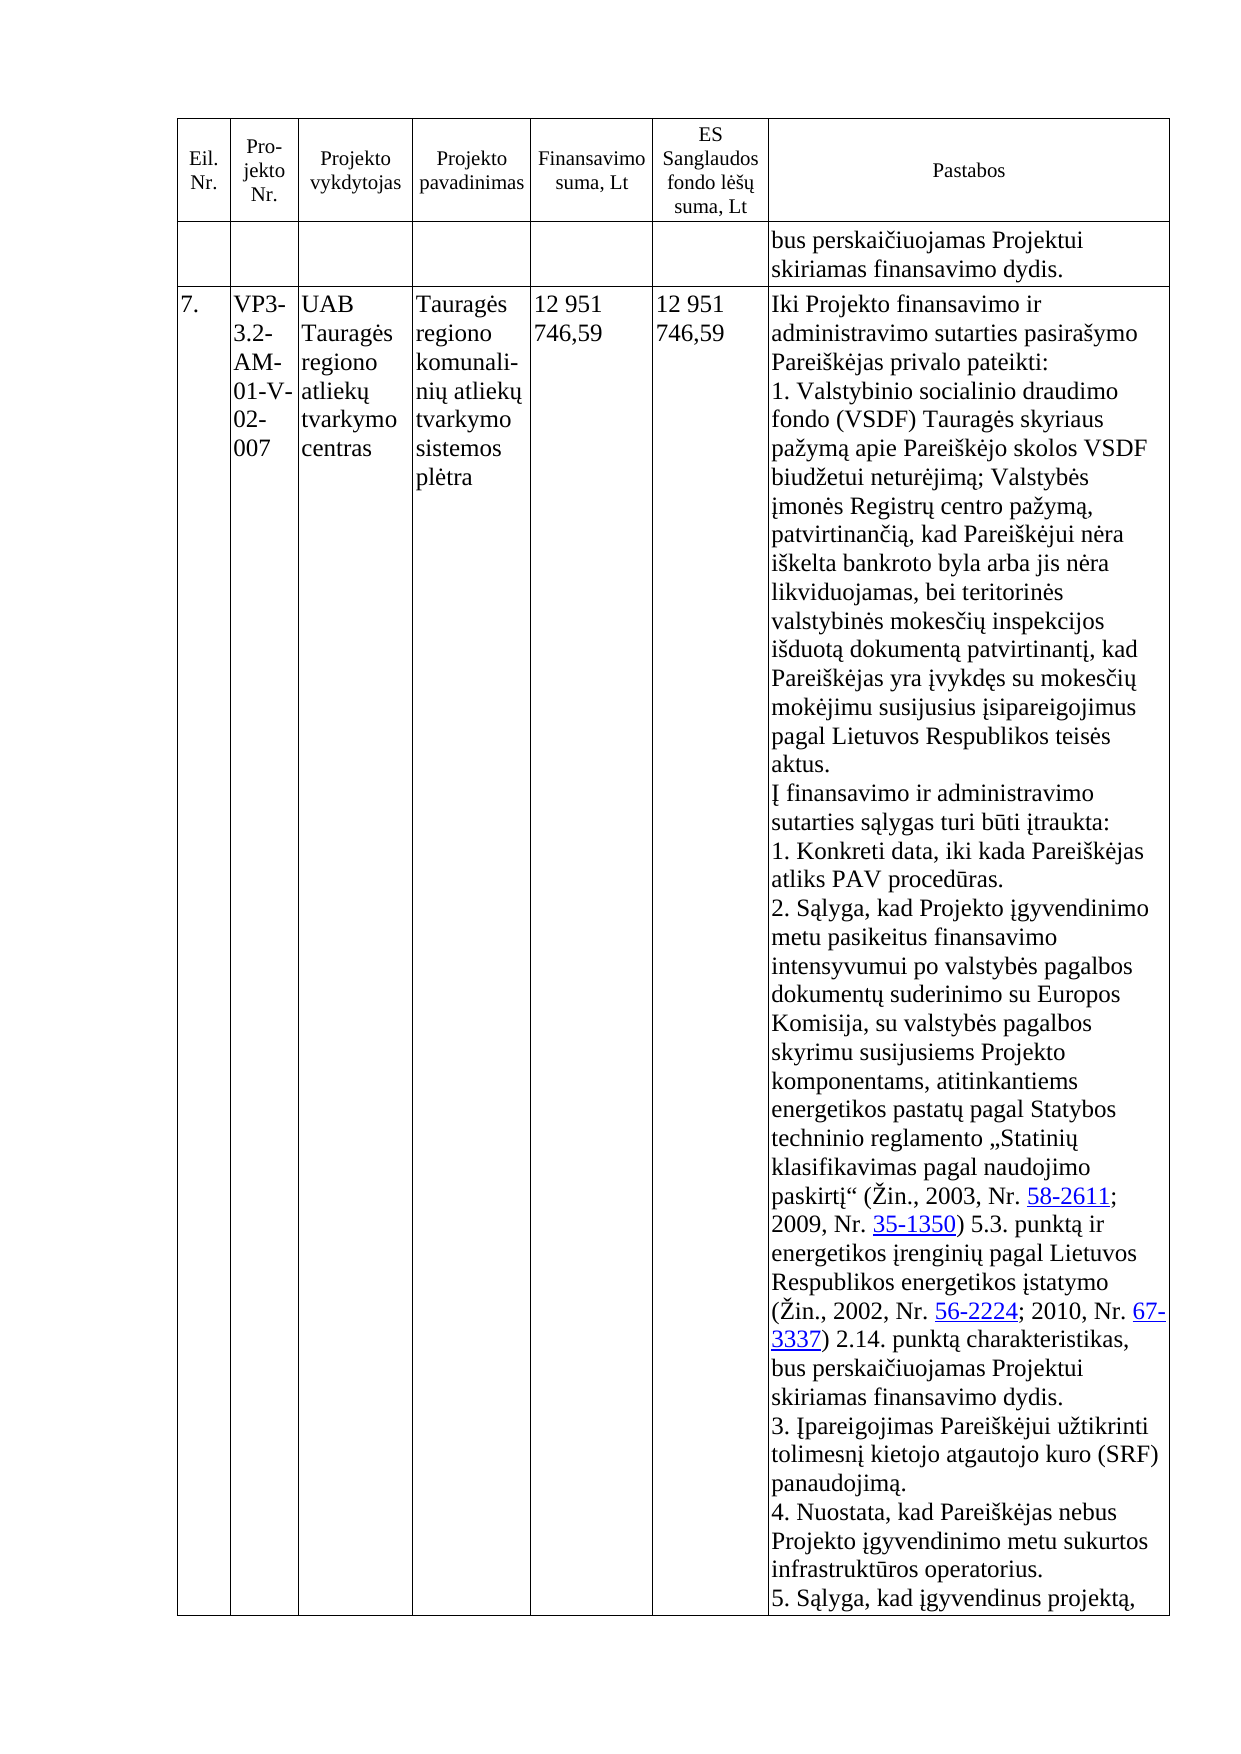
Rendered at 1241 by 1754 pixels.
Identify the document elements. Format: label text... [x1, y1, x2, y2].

table_header Pastabos [769, 119, 1169, 221]
table_cell [299, 222, 412, 286]
table_header Pro-jekto Nr. [231, 119, 298, 221]
table_header Projekto pavadinimas [413, 119, 530, 221]
table_cell UAB Tauragės regiono atliekų tvarkymo centras [299, 287, 412, 1615]
table_cell [231, 222, 298, 286]
table_header Eil. Nr. [178, 119, 230, 221]
table_cell [178, 222, 230, 286]
table_header Finansavimo suma, Lt [531, 119, 652, 221]
table_cell Tauragės regiono komunali-nių atliekų tvarkymo sistemos plėtra [413, 287, 530, 1615]
table_header Projekto vykdytojas [299, 119, 412, 221]
table_cell [653, 222, 768, 286]
table_cell [531, 222, 652, 286]
table_cell Iki Projekto finansavimo ir administravimo sutarties pasirašymo Pareiškėjas privalo pateikti: 1. Valstybinio socialinio draudimo fondo (VSDF) Tauragės skyriaus pažymą apie Pareiškėjo skolos VSDF biudžetui neturėjimą; Valstybės įmonės Registrų centro pažymą, patvirtinančią, kad Pareiškėjui nėra iškelta bankroto byla arba jis nėra likviduojamas, bei teritorinės valstybinės mokesčių inspekcijos išduotą dokumentą patvirtinantį, kad Pareiškėjas yra įvykdęs su mokesčių mokėjimu susijusius įsipareigojimus pagal Lietuvos Respublikos teisės aktus. Į finansavimo ir administravimo sutarties sąlygas turi būti įtraukta: 1. Konkreti data, iki kada Pareiškėjas atliks PAV procedūras. 2. Sąlyga, kad Projekto įgyvendinimo metu pasikeitus finansavimo intensyvumui po valstybės pagalbos dokumentų suderinimo su Europos Komisija, su valstybės pagalbos skyrimu susijusiems Projekto komponentams, atitinkantiems energetikos pastatų pagal Statybos techninio reglamento „Statinių klasifikavimas pagal naudojimo paskirtį“ (Žin., 2003, Nr. 58-2611; 2009, Nr. 35-1350) 5.3. punktą ir energetikos įrenginių pagal Lietuvos Respublikos energetikos įstatymo (Žin., 2002, Nr. 56-2224; 2010, Nr. 67-3337) 2.14. punktą charakteristikas, bus perskaičiuojamas Projektui skiriamas finansavimo dydis. 3. Įpareigojimas Pareiškėjui užtikrinti tolimesnį kietojo atgautojo kuro (SRF) panaudojimą. 4. Nuostata, kad Pareiškėjas nebus Projekto įgyvendinimo metu sukurtos infrastruktūros operatorius. 5. Sąlyga, kad įgyvendinus projektą, [769, 287, 1169, 1615]
table_cell [413, 222, 530, 286]
table_cell VP3-3.2-AM-01-V-02-007 [231, 287, 298, 1615]
table_cell 12 951 746,59 [531, 287, 652, 1615]
table_cell 12 951 746,59 [653, 287, 768, 1615]
table_cell bus perskaičiuojamas Projektui skiriamas finansavimo dydis. [769, 222, 1169, 286]
table_cell 7. [178, 287, 230, 1615]
table_header ES Sanglaudos fondo lėšų suma, Lt [653, 119, 768, 221]
